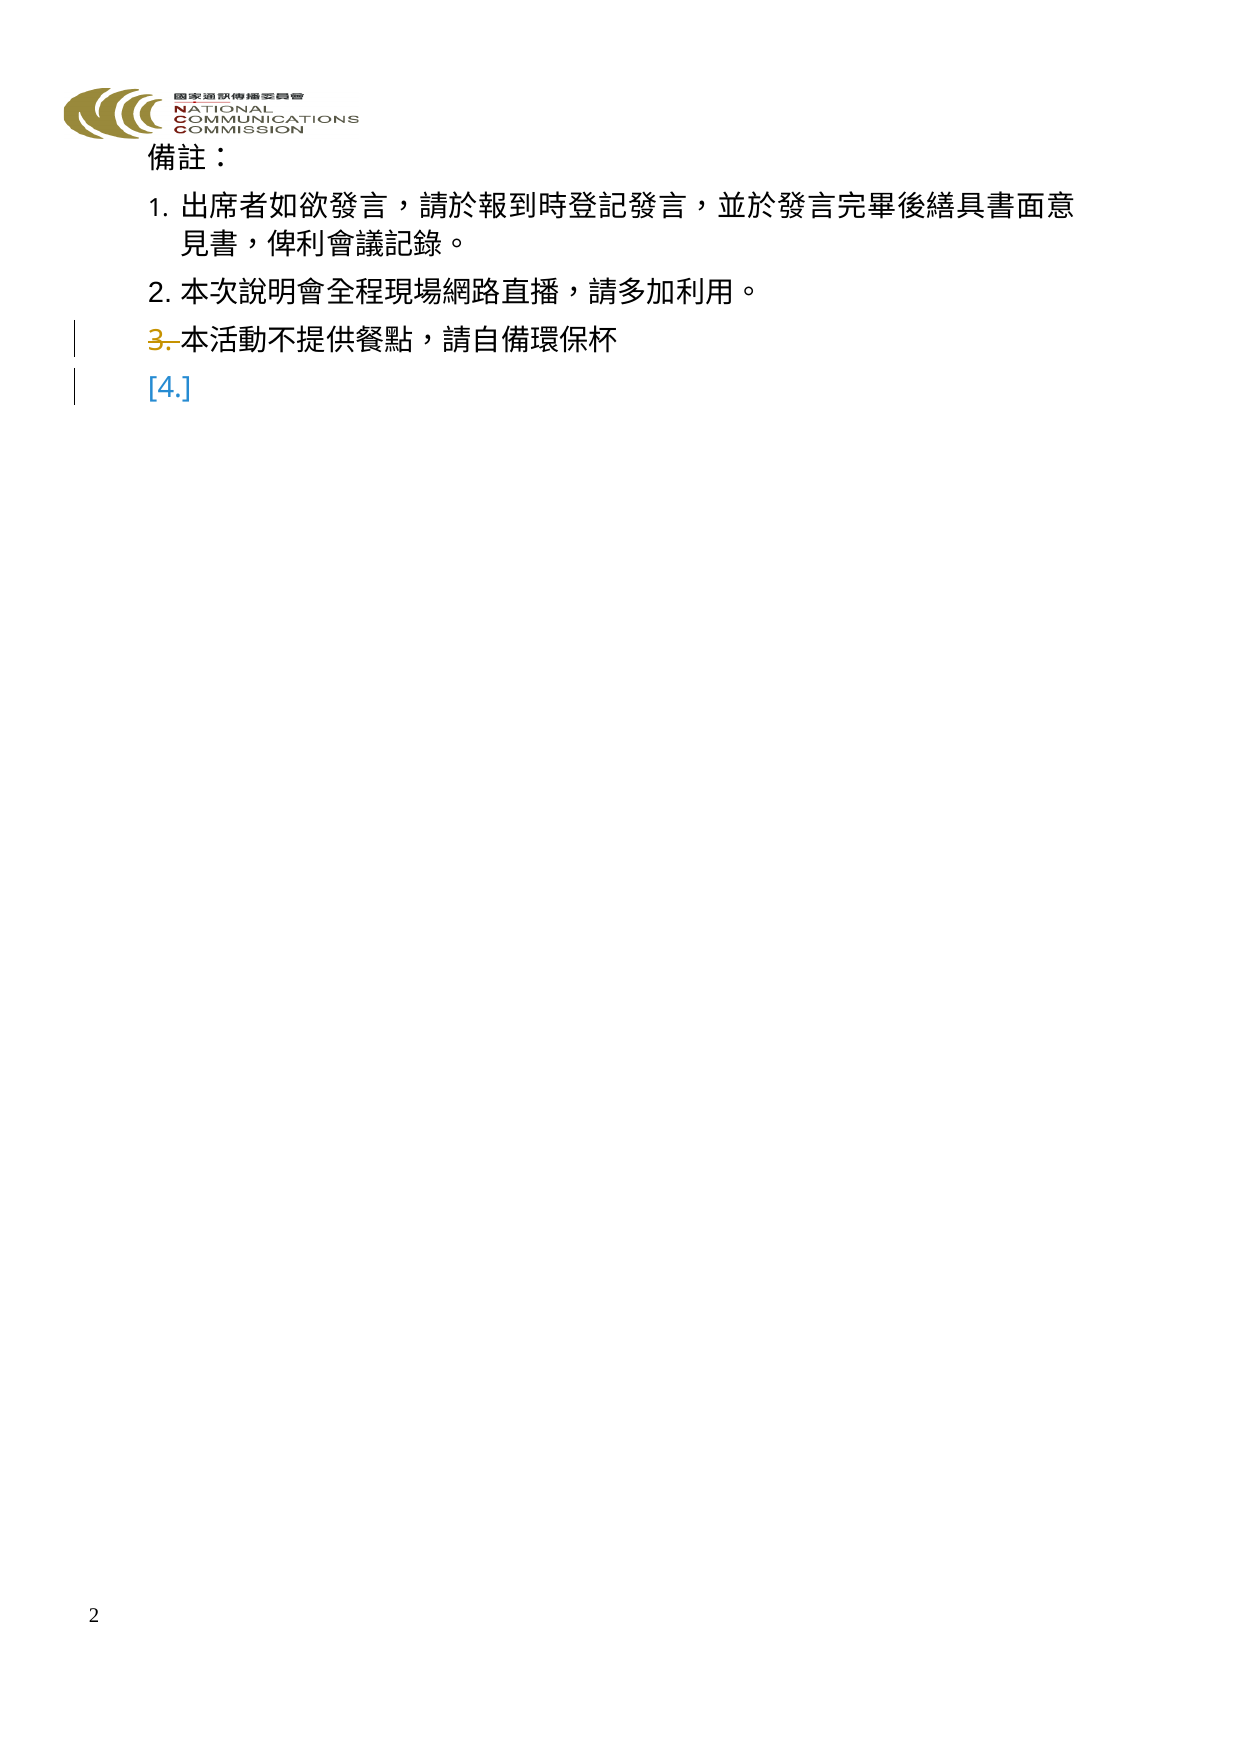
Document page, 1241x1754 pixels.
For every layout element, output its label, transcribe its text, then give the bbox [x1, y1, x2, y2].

list 出席者如欲發言，請於報到時登記發言，並於發言完畢後繕具書面意見書，俾利會議記錄。 [148, 187, 1078, 262]
text 備註： [148, 139, 1078, 176]
list 本次說明會全程現場網路直播，請多加利用。 [148, 272, 1078, 309]
list 本活動不提供餐點，請自備環保杯 [148, 320, 1078, 405]
